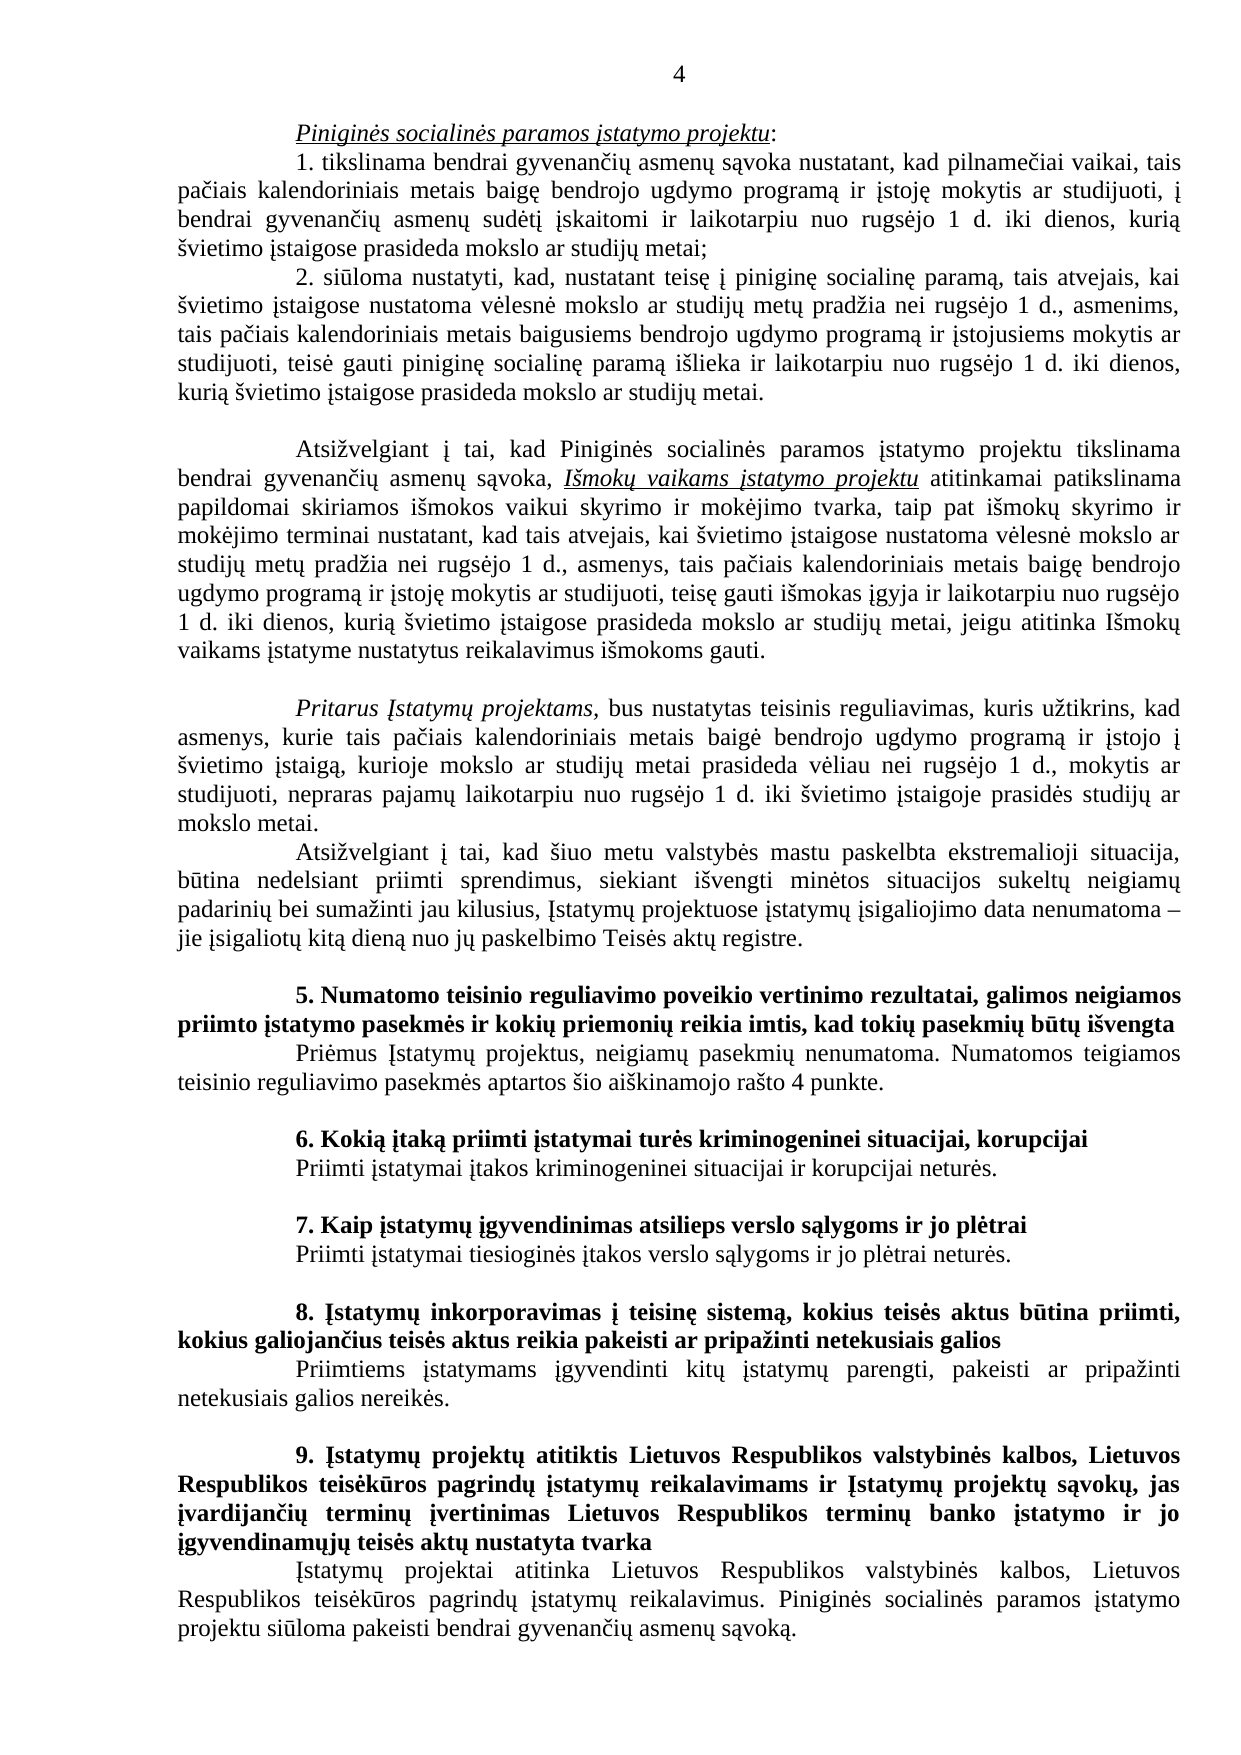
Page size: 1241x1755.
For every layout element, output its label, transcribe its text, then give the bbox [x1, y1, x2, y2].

text Priėmus Įstatymų projektus, neigiamų pasekmių nenumatoma. Numatomos teigiamos teisinio reguliavimo pasekmės aptartos šio aiškinamojo rašto 4 punkte. [177, 1038, 1181, 1096]
text 7. Kaip įstatymų įgyvendinimas atsilieps verslo sąlygoms ir jo plėtrai [177, 1211, 1181, 1239]
text 8. Įstatymų inkorporavimas į teisinę sistemą, kokius teisės aktus būtina priimti, kokius galiojančius teisės aktus reikia pakeisti ar pripažinti netekusiais galios [177, 1297, 1181, 1354]
text 5. Numatomo teisinio reguliavimo poveikio vertinimo rezultatai, galimos neigiamos priimto įstatymo pasekmės ir kokių priemonių reikia imtis, kad tokių pasekmių būtų išvengta [177, 981, 1181, 1038]
text Priimti įstatymai tiesioginės įtakos verslo sąlygoms ir jo plėtrai neturės. [177, 1239, 1181, 1268]
text Atsižvelgiant į tai, kad šiuo metu valstybės mastu paskelbta ekstremalioji situacija, būtina nedelsiant priimti sprendimus, siekiant išvengti minėtos situacijos sukeltų neigiamų padarinių bei sumažinti jau kilusius, Įstatymų projektuose įstatymų įsigaliojimo data nenumatoma – jie įsigaliotų kitą dieną nuo jų paskelbimo Teisės aktų registre. [177, 837, 1181, 952]
text Piniginės socialinės paramos įstatymo projektu: [177, 118, 1181, 147]
text Priimti įstatymai įtakos kriminogeninei situacijai ir korupcijai neturės. [177, 1153, 1181, 1182]
text Priimtiems įstatymams įgyvendinti kitų įstatymų parengti, pakeisti ar pripažinti netekusiais galios nereikės. [177, 1354, 1181, 1412]
text 1. tikslinama bendrai gyvenančių asmenų sąvoka nustatant, kad pilnamečiai vaikai, tais pačiais kalendoriniais metais baigę bendrojo ugdymo programą ir įstoję mokytis ar studijuoti, į bendrai gyvenančių asmenų sudėtį įskaitomi ir laikotarpiu nuo rugsėjo 1 d. iki dienos, kurią švietimo įstaigose prasideda mokslo ar studijų metai; [177, 147, 1181, 262]
text 2. siūloma nustatyti, kad, nustatant teisę į piniginę socialinę paramą, tais atvejais, kai švietimo įstaigose nustatoma vėlesnė mokslo ar studijų metų pradžia nei rugsėjo 1 d., asmenims, tais pačiais kalendoriniais metais baigusiems bendrojo ugdymo programą ir įstojusiems mokytis ar studijuoti, teisė gauti piniginę socialinę paramą išlieka ir laikotarpiu nuo rugsėjo 1 d. iki dienos, kurią švietimo įstaigose prasideda mokslo ar studijų metai. [177, 262, 1181, 406]
text Įstatymų projektai atitinka Lietuvos Respublikos valstybinės kalbos, Lietuvos Respublikos teisėkūros pagrindų įstatymų reikalavimus. Piniginės socialinės paramos įstatymo projektu siūloma pakeisti bendrai gyvenančių asmenų sąvoką. [177, 1556, 1181, 1642]
text Atsižvelgiant į tai, kad Piniginės socialinės paramos įstatymo projektu tikslinama bendrai gyvenančių asmenų sąvoka, Išmokų vaikams įstatymo projektu atitinkamai patikslinama papildomai skiriamos išmokos vaikui skyrimo ir mokėjimo tvarka, taip pat išmokų skyrimo ir mokėjimo terminai nustatant, kad tais atvejais, kai švietimo įstaigose nustatoma vėlesnė mokslo ar studijų metų pradžia nei rugsėjo 1 d., asmenys, tais pačiais kalendoriniais metais baigę bendrojo ugdymo programą ir įstoję mokytis ar studijuoti, teisę gauti išmokas įgyja ir laikotarpiu nuo rugsėjo 1 d. iki dienos, kurią švietimo įstaigose prasideda mokslo ar studijų metai, jeigu atitinka Išmokų vaikams įstatyme nustatytus reikalavimus išmokoms gauti. [177, 434, 1181, 664]
text 6. Kokią įtaką priimti įstatymai turės kriminogeninei situacijai, korupcijai [177, 1124, 1181, 1153]
text Pritarus Įstatymų projektams, bus nustatytas teisinis reguliavimas, kuris užtikrins, kad asmenys, kurie tais pačiais kalendoriniais metais baigė bendrojo ugdymo programą ir įstojo į švietimo įstaigą, kurioje mokslo ar studijų metai prasideda vėliau nei rugsėjo 1 d., mokytis ar studijuoti, nepraras pajamų laikotarpiu nuo rugsėjo 1 d. iki švietimo įstaigoje prasidės studijų ar mokslo metai. [177, 693, 1181, 837]
text 9. Įstatymų projektų atitiktis Lietuvos Respublikos valstybinės kalbos, Lietuvos Respublikos teisėkūros pagrindų įstatymų reikalavimams ir Įstatymų projektų sąvokų, jas įvardijančių terminų įvertinimas Lietuvos Respublikos terminų banko įstatymo ir jo įgyvendinamųjų teisės aktų nustatyta tvarka [177, 1441, 1181, 1556]
